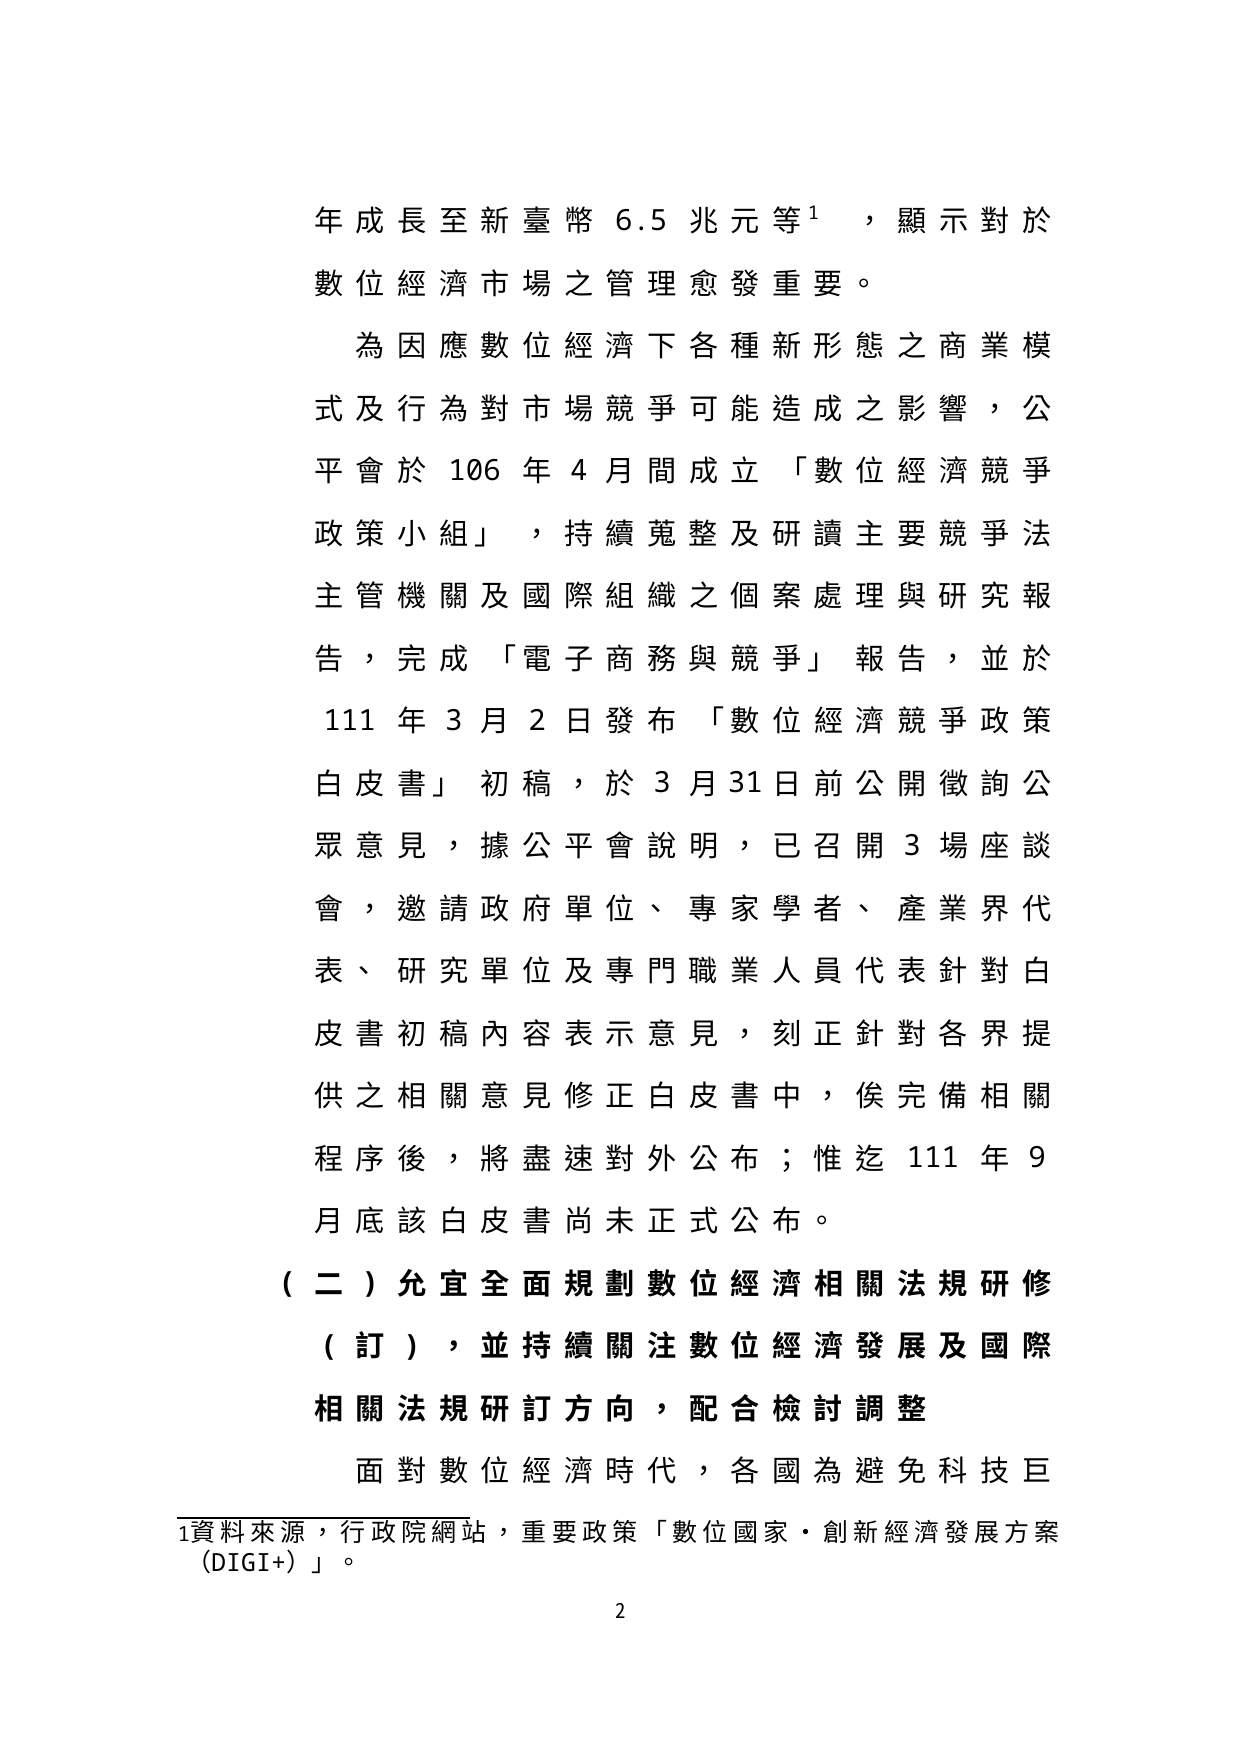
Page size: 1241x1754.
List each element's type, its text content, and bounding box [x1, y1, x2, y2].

text (二)允宜全面規劃數位經濟相關法規研修(訂)，並持續關注數位經濟發展及國際相關法規研訂方向，配合檢討調整 [242, 1240, 1058, 1427]
text 資料來源，行政院網站，重要政策「數位國家‧創新經濟發展方案（DIGI+）」。 [177, 1518, 1063, 1577]
text 為因應數位經濟下各種新形態之商業模式及行為對市場競爭可能造成之影響，公平會於106年4月間成立「數位經濟競爭政策小組」，持續蒐整及研讀主要競爭法主管機關及國際組織之個案處理與研究報告，完成「電子商務與競爭」報告，並於111年3月2日發布「數位經濟競爭政策白皮書」初稿，於3月31日前公開徵詢公眾意見，據公平會說明，已召開3場座談會，邀請政府單位、專家學者、產業界代表、研究單位及專門職業人員代表針對白皮書初稿內容表示意見，刻正針對各界提供之相關意見修正白皮書中，俟完備相關程序後，將盡速對外公布；惟迄111年9月底該白皮書尚未正式公布。 [271, 302, 1058, 1240]
text 面對數位經濟時代，各國為避免科技巨 [271, 1427, 1058, 1490]
text 近年數位科技及資訊基礎建設快速發展，運用數位科技之商業模式不斷創新，進而帶動數位經濟整體發展，行政院自105年起推動「數位國家‧創新經濟發展方案」，預期目標包含我國數位經濟規模將於2025年成長至新臺幣6.5兆元等，顯示對於數位經濟市場之管理愈發重要。 [271, 177, 1058, 302]
